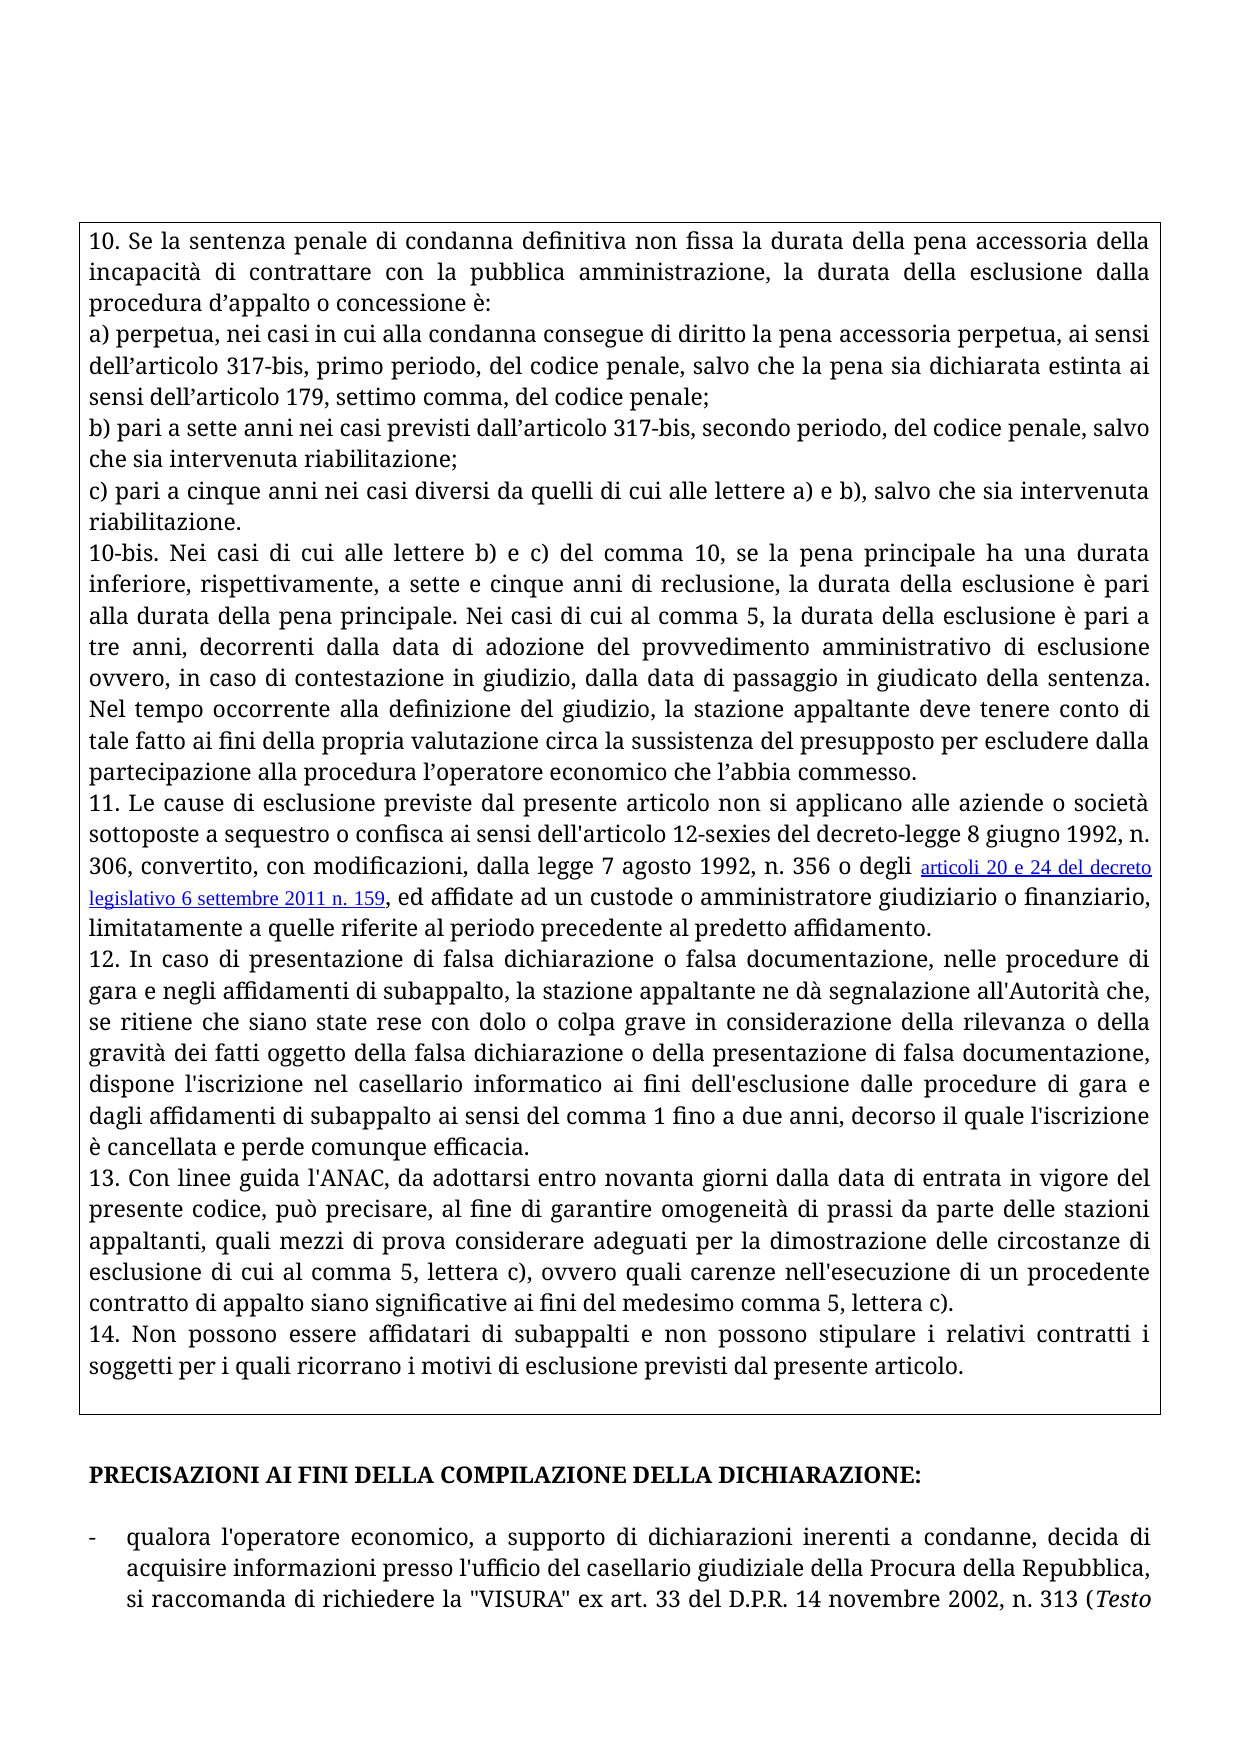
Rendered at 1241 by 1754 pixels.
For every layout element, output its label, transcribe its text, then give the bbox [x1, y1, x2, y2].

text 10. Se la sentenza penale di condanna definitiva non fissa la durata della pena accessoria della incapacità di contrattare con la pubblica amministrazione, la durata della esclusione dalla procedura d’appalto o concessione è: [80, 223, 1160, 318]
text 10-bis. Nei casi di cui alle lettere b) e c) del comma 10, se la pena principale ha una durata inferiore, rispettivamente, a sette e cinque anni di reclusione, la durata della esclusione è pari alla durata della pena principale. Nei casi di cui al comma 5, la durata della esclusione è pari a tre anni, decorrenti dalla data di adozione del provvedimento amministrativo di esclusione ovvero, in caso di contestazione in giudizio, dalla data di passaggio in giudicato della sentenza. Nel tempo occorrente alla definizione del giudizio, la stazione appaltante deve tenere conto di tale fatto ai fini della propria valutazione circa la sussistenza del presupposto per escludere dalla partecipazione alla procedura l’operatore economico che l’abbia commesso. [89, 537, 1152, 787]
text - qualora l'operatore economico, a supporto di dichiarazioni inerenti a condanne, decida di acquisire informazioni presso l'ufficio del casellario giudiziale della Procura della Repubblica, si raccomanda di richiedere la "VISURA" ex art. 33 del D.P.R. 14 novembre 2002, n. 313 (Testo [89, 1521, 1152, 1614]
text 14. Non possono essere affidatari di subappalti e non possono stipulare i relativi contratti i soggetti per i quali ricorrano i motivi di esclusione previsti dal presente articolo. [89, 1318, 1152, 1381]
text 13. Con linee guida l'ANAC, da adottarsi entro novanta giorni dalla data di entrata in vigore del presente codice, può precisare, al fine di garantire omogeneità di prassi da parte delle stazioni appaltanti, quali mezzi di prova considerare adeguati per la dimostrazione delle circostanze di esclusione di cui al comma 5, lettera c), ovvero quali carenze nell'esecuzione di un procedente contratto di appalto siano significative ai fini del medesimo comma 5, lettera c). [89, 1162, 1152, 1318]
text b) pari a sette anni nei casi previsti dall’articolo 317-bis, secondo periodo, del codice penale, salvo che sia intervenuta riabilitazione; [89, 412, 1152, 475]
text 12. In caso di presentazione di falsa dichiarazione o falsa documentazione, nelle procedure di gara e negli affidamenti di subappalto, la stazione appaltante ne dà segnalazione all'Autorità che, se ritiene che siano state rese con dolo o colpa grave in considerazione della rilevanza o della gravità dei fatti oggetto della falsa dichiarazione o della presentazione di falsa documentazione, dispone l'iscrizione nel casellario informatico ai fini dell'esclusione dalle procedure di gara e dagli affidamenti di subappalto ai sensi del comma 1 fino a due anni, decorso il quale l'iscrizione è cancellata e perde comunque efficacia. [89, 943, 1152, 1162]
text PRECISAZIONI AI FINI DELLA COMPILAZIONE DELLA DICHIARAZIONE: [89, 1459, 1152, 1490]
text c) pari a cinque anni nei casi diversi da quelli di cui alle lettere a) e b), salvo che sia intervenuta riabilitazione. [89, 475, 1152, 537]
text 11. Le cause di esclusione previste dal presente articolo non si applicano alle aziende o società sottoposte a sequestro o confisca ai sensi dell'articolo 12-sexies del decreto-legge 8 giugno 1992, n. 306, convertito, con modificazioni, dalla legge 7 agosto 1992, n. 356 o degli articoli 20 e 24 del decreto legislativo 6 settembre 2011 n. 159, ed affidate ad un custode o amministratore giudiziario o finanziario, limitatamente a quelle riferite al periodo precedente al predetto affidamento. [89, 787, 1152, 943]
text a) perpetua, nei casi in cui alla condanna consegue di diritto la pena accessoria perpetua, ai sensi dell’articolo 317-bis, primo periodo, del codice penale, salvo che la pena sia dichiarata estinta ai sensi dell’articolo 179, settimo comma, del codice penale; [89, 318, 1152, 412]
